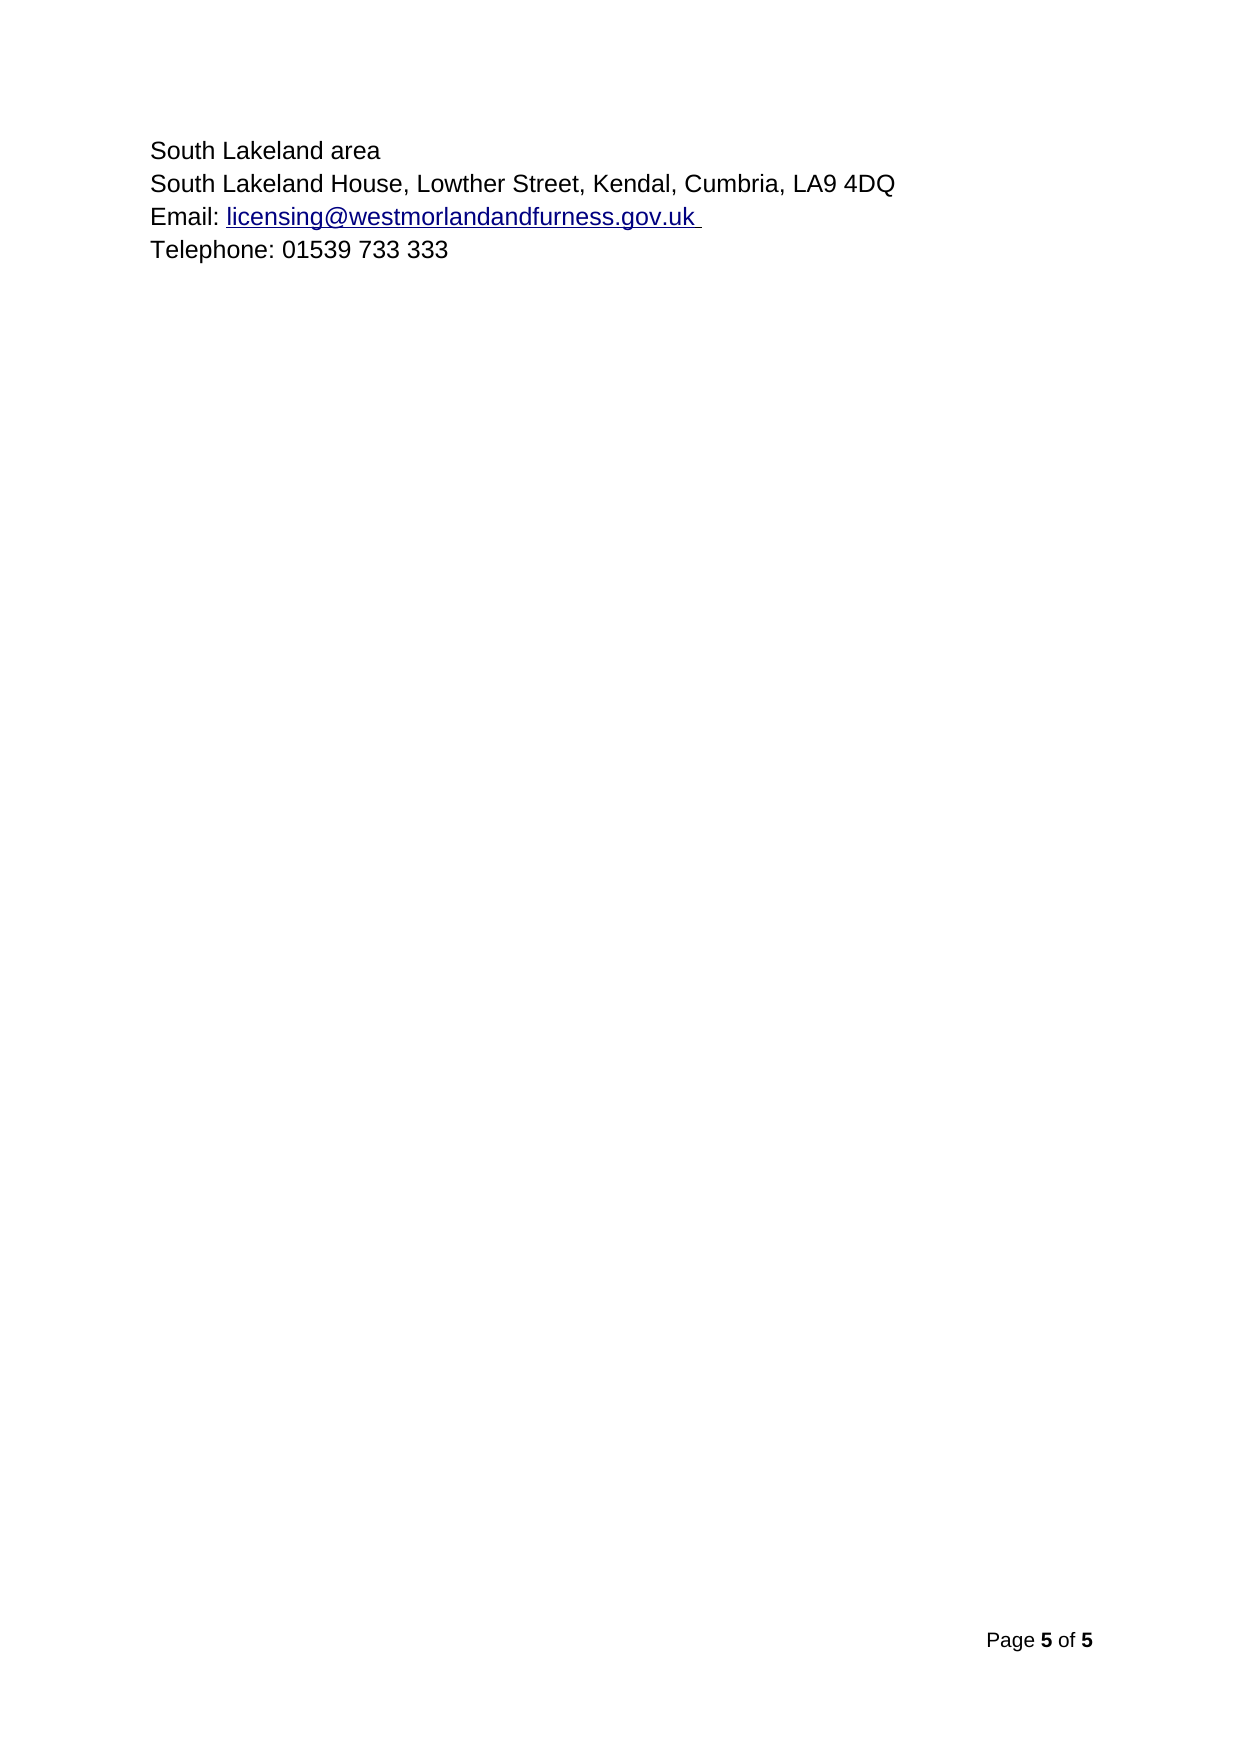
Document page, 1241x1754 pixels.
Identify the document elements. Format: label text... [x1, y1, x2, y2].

text South Lakeland House, Lowther Street, Kendal, Cumbria, LA9 4DQ [150, 169, 1092, 197]
text South Lakeland area [150, 136, 1092, 164]
text Telephone: 01539 733 333 [150, 235, 1092, 263]
text Email: licensing@westmorlandandfurness.gov.uk [150, 202, 1092, 230]
